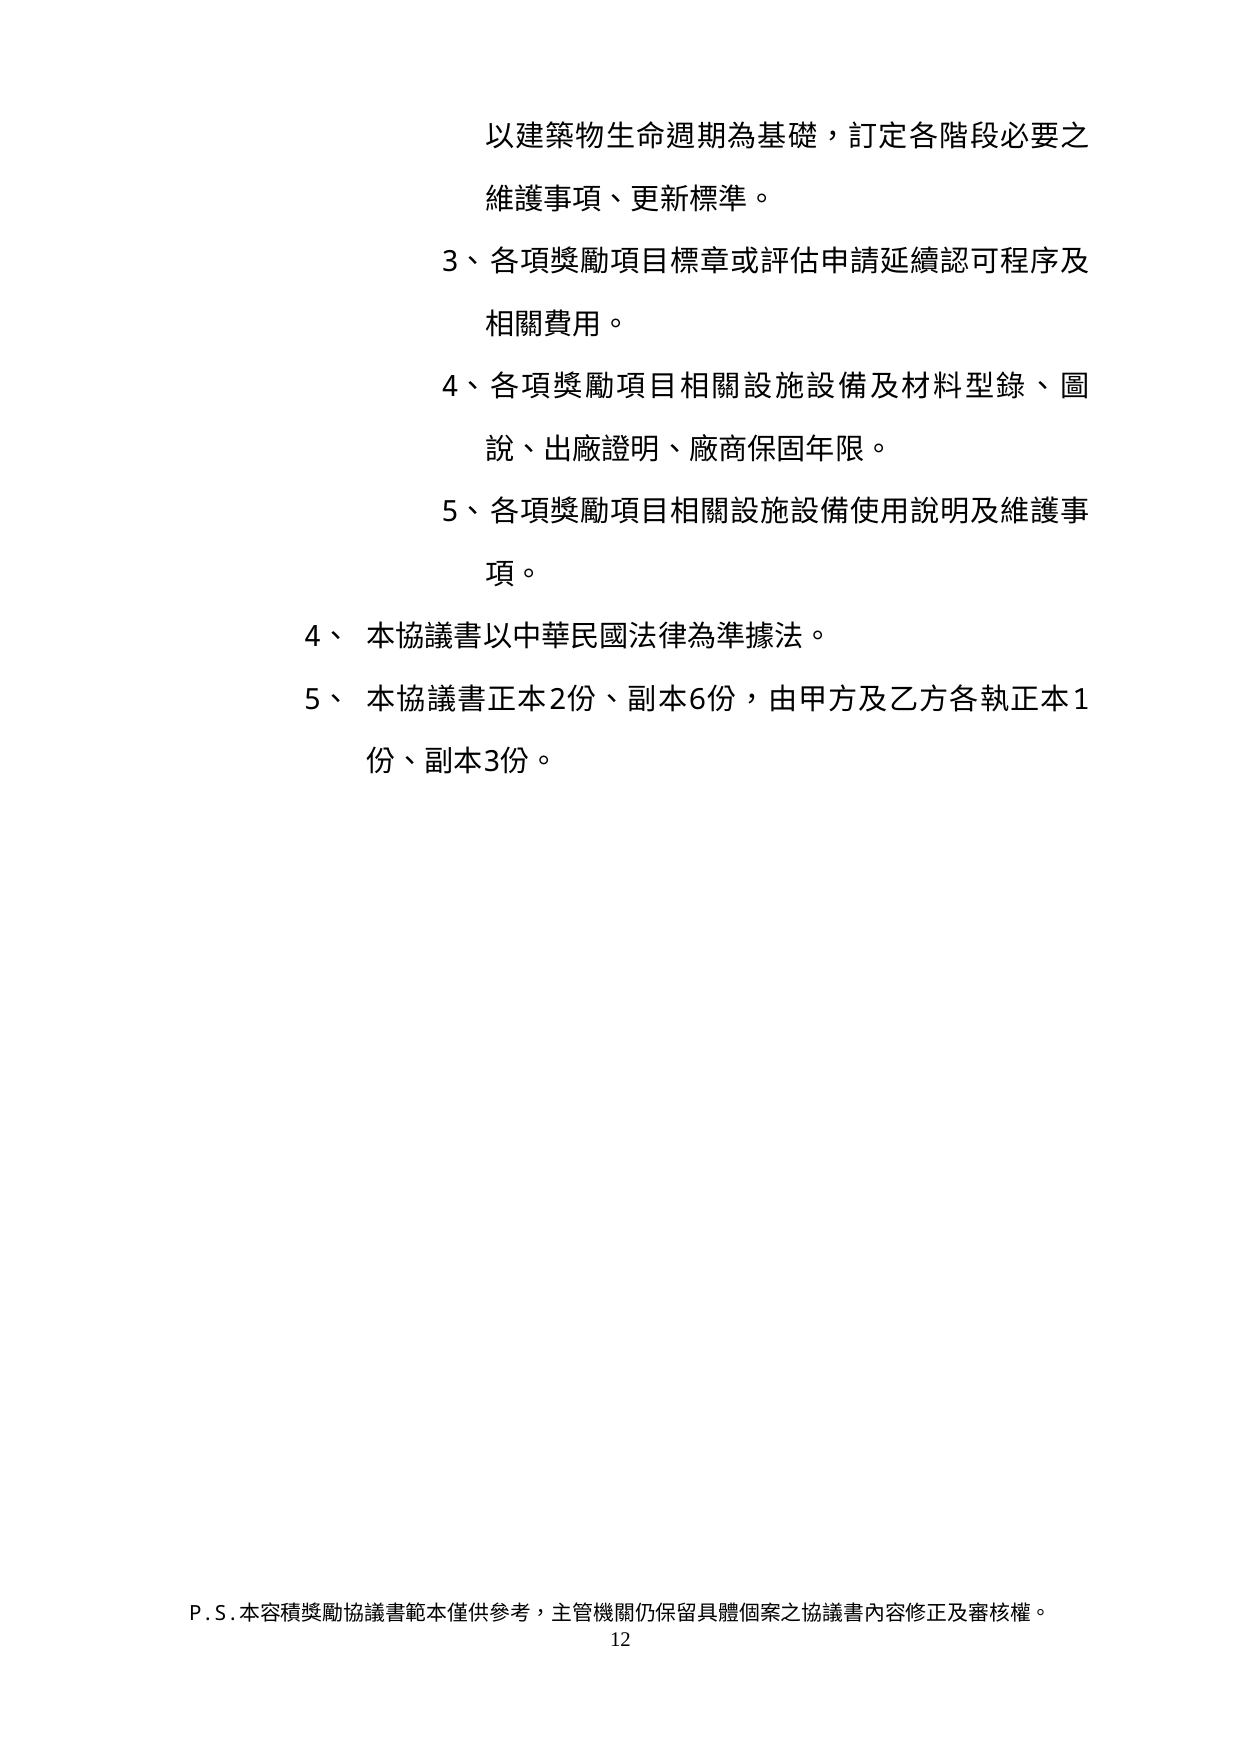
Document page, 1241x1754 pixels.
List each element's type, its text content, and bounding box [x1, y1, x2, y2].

table_cell [171, 93, 292, 780]
table_cell 以建築物生命週期為基礎，訂定各階段必要之維護事項、更新標準。 各項獎勵項目標章或評估申請延續認可程序及相關費用。 各項獎勵項目相關設施設備及材料型錄、圖說、出廠證明、廠商保固年限。 各項獎勵項目相關設施設備使用說明及維護事項。 本協議書以中華民國法律為準據法。 本協議書正本2份、副本6份，由甲方及乙方各執正本1份、副本3份。 [293, 93, 1101, 780]
